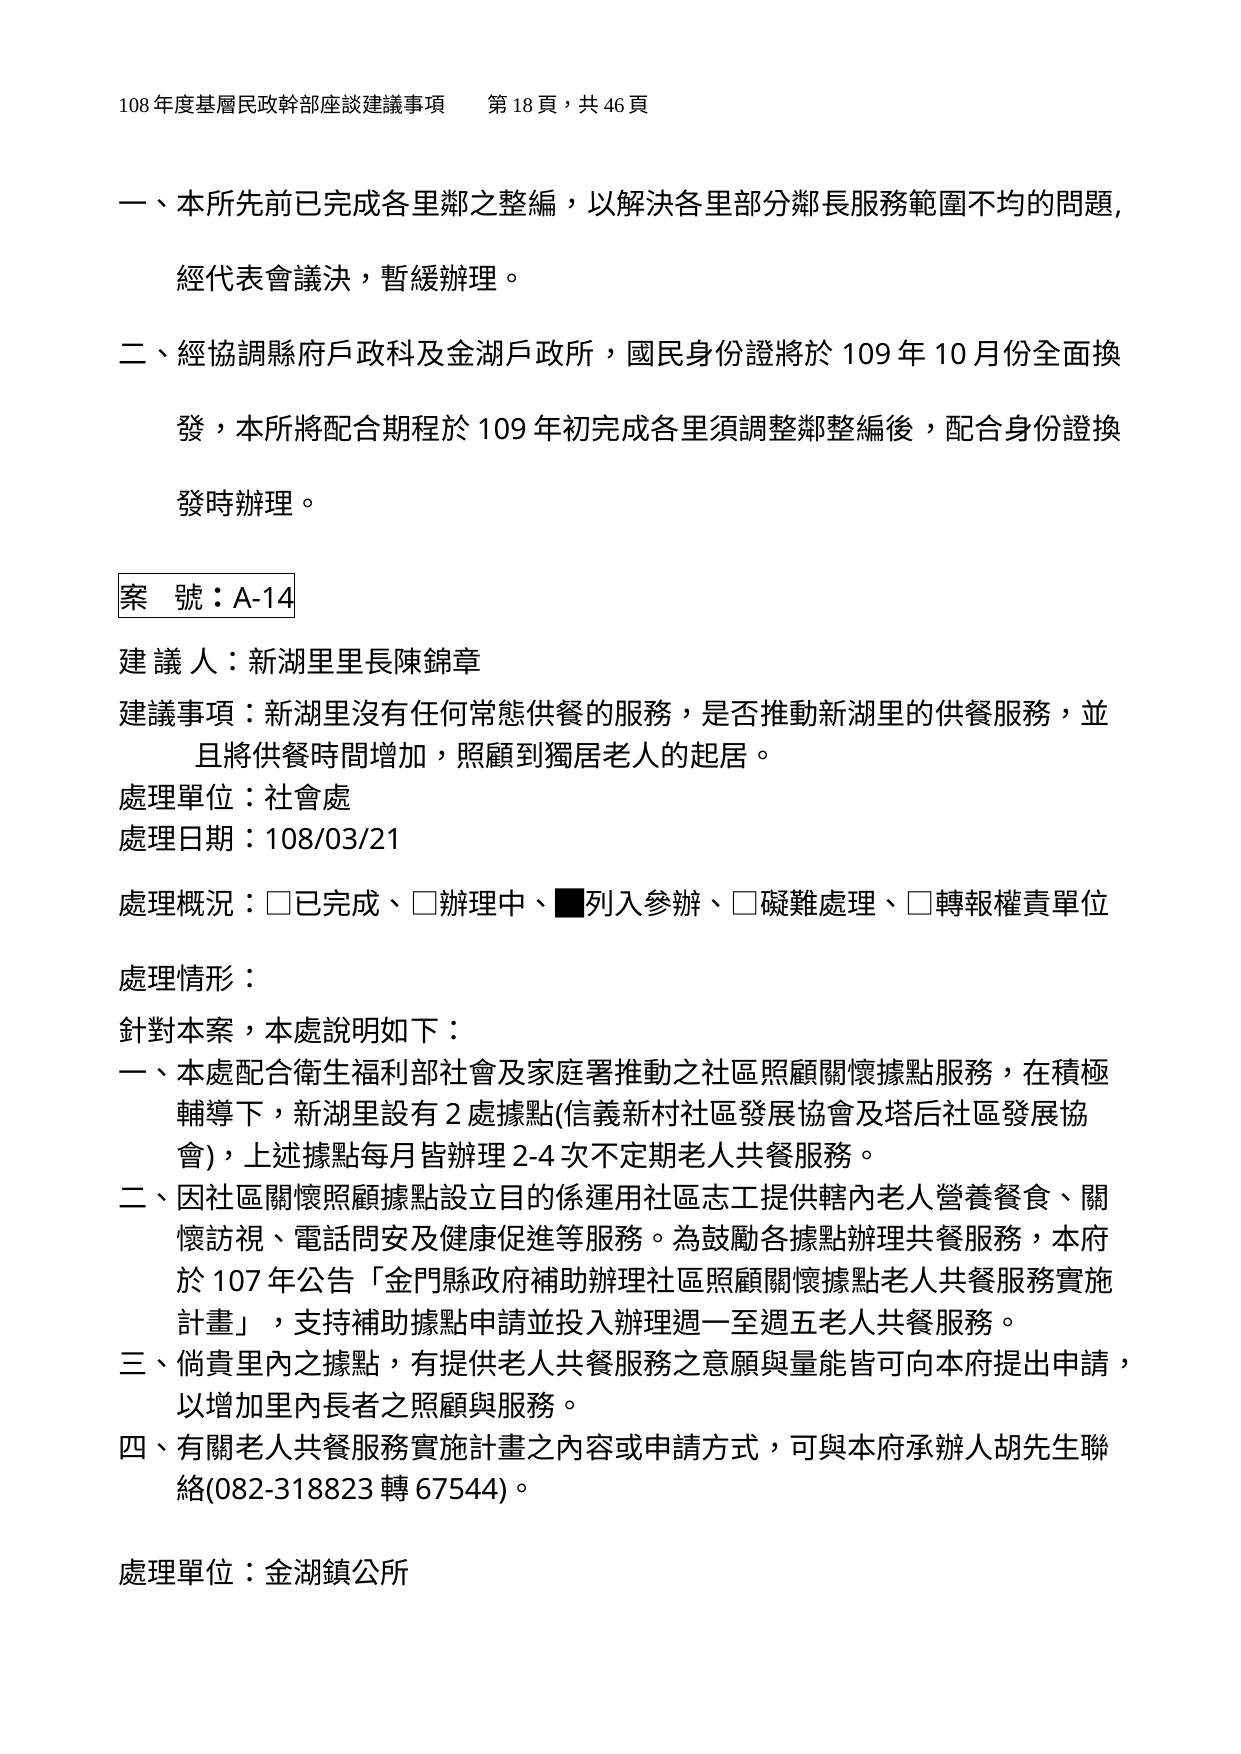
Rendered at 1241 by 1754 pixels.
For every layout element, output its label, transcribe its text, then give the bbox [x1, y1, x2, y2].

text 一、本處配合衛生福利部社會及家庭署推動之社區照顧關懷據點服務，在積極輔導下，新湖里設有2處據點(信義新村社區發展協會及塔后社區發展協會)，上述據點每月皆辦理2-4次不定期老人共餐服務。 [118, 1050, 1122, 1175]
text 處理概況：□已完成、□辦理中、█列入參辦、□礙難處理、□轉報權責單位 [118, 858, 1122, 933]
text 二、因社區關懷照顧據點設立目的係運用社區志工提供轄內老人營養餐食、關懷訪視、電話問安及健康促進等服務。為鼓勵各據點辦理共餐服務，本府於107年公告「金門縣政府補助辦理社區照顧關懷據點老人共餐服務實施計畫」，支持補助據點申請並投入辦理週一至週五老人共餐服務。 [118, 1175, 1122, 1341]
text 建 議 人：新湖里里長陳錦章 [118, 616, 1122, 691]
text 針對本案，本處說明如下： [118, 1008, 1122, 1050]
text 且將供餐時間增加，照顧到獨居老人的起居。 [118, 733, 1122, 775]
text 建議事項：新湖里沒有任何常態供餐的服務，是否推動新湖里的供餐服務，並 [118, 691, 1122, 733]
text 三、倘貴里內之據點，有提供老人共餐服務之意願與量能皆可向本府提出申請，以增加里內長者之照顧與服務。 [118, 1341, 1122, 1425]
text 處理單位：社會處 [118, 775, 1122, 816]
text 案 號：A-14 [119, 575, 294, 616]
text 一、本所先前已完成各里鄰之整編，以解決各里部分鄰長服務範圍不均的問題,經代表會議決，暫緩辦理。 [118, 158, 1122, 308]
text [295, 575, 1122, 616]
text 處理單位：金湖鎮公所 [118, 1550, 1122, 1591]
text 處理情形： [118, 933, 1122, 1008]
text 二、經協調縣府戶政科及金湖戶政所，國民身份證將於109年10月份全面換發，本所將配合期程於109年初完成各里須調整鄰整編後，配合身份證換發時辦理。 [118, 308, 1122, 533]
text 處理日期：108/03/21 [118, 816, 1122, 858]
text 四、有關老人共餐服務實施計畫之內容或申請方式，可與本府承辦人胡先生聯絡(082-318823轉67544)。 [118, 1425, 1122, 1508]
